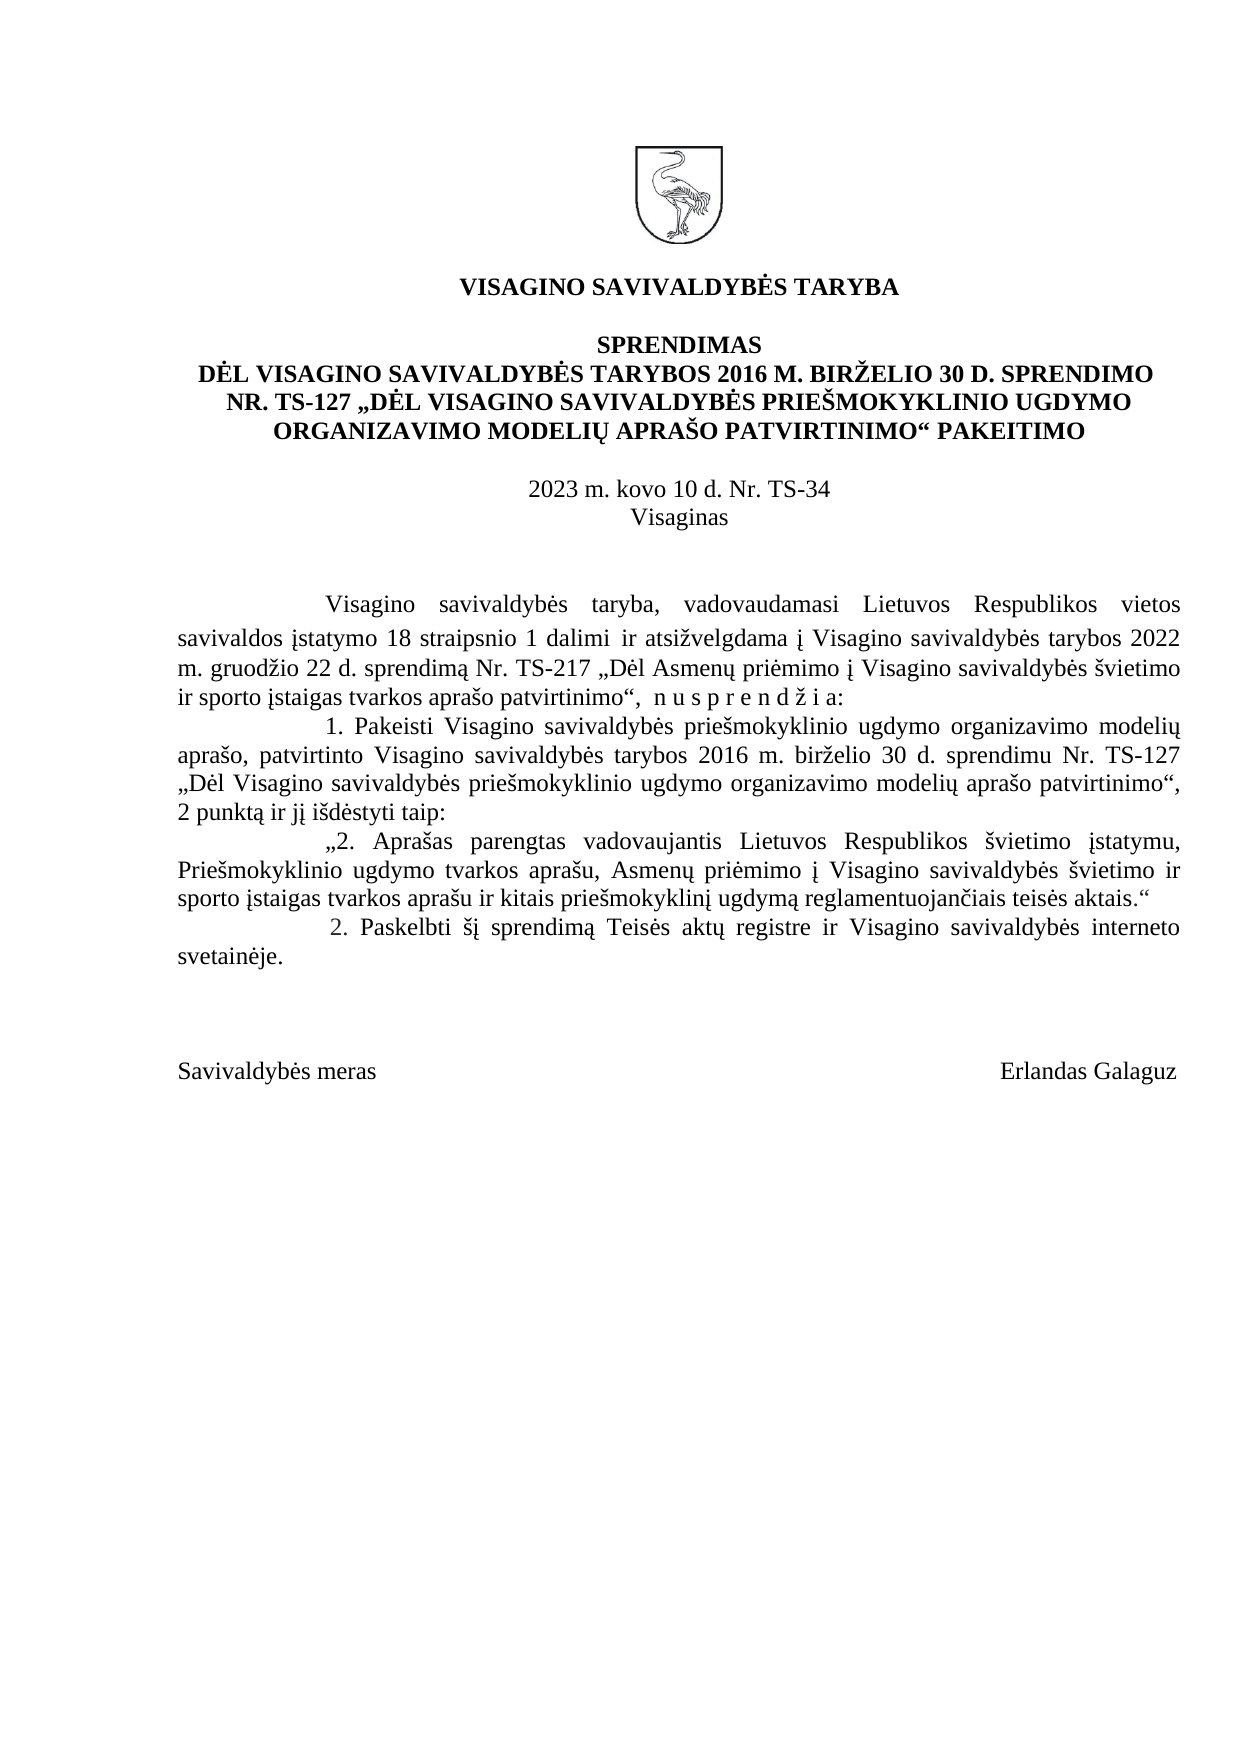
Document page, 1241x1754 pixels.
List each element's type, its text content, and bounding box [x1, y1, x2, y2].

text 2023 m. kovo 10 d. Nr. TS-34 [177, 474, 1181, 502]
text „2. Aprašas parengtas vadovaujantis Lietuvos Respublikos švietimo įstatymu, Priešmokyklinio ugdymo tvarkos aprašu, Asmenų priėmimo į Visagino savivaldybės švietimo ir sporto įstaigas tvarkos aprašu ir kitais priešmokyklinį ugdymą reglamentuojančiais teisės aktais.“ [177, 826, 1181, 912]
text Savivaldybės meras Erlandas Galaguz [177, 1056, 1181, 1085]
text Visaginas [177, 502, 1181, 531]
text Visagino savivaldybės taryba [177, 272, 1181, 301]
text NR. TS-127 „DĖL VISAGINO SAVIVALDYBĖS PRIEŠMOKYKLINIO UGDYMO ORGANIZAVIMO MODELIŲ APRAŠO PATVIRTINIMO“ PAKEITIMO [177, 387, 1181, 445]
text 1. Pakeisti Visagino savivaldybės priešmokyklinio ugdymo organizavimo modelių aprašo, patvirtinto Visagino savivaldybės tarybos 2016 m. birželio 30 d. sprendimu Nr. TS-127 „Dėl Visagino savivaldybės priešmokyklinio ugdymo organizavimo modelių aprašo patvirtinimo“, 2 punktą ir jį išdėstyti taip: [177, 711, 1181, 826]
text DĖL VISAGINO SAVIVALDYBĖS TARYBOS 2016 M. BIRŽELIO 30 D. SPRENDIMO [177, 359, 1181, 387]
text sprendimas [177, 330, 1181, 359]
text 2. Paskelbti šį sprendimą Teisės aktų registre ir Visagino savivaldybės interneto svetainėje. [177, 912, 1181, 970]
text Visagino savivaldybės taryba, vadovaudamasi Lietuvos Respublikos vietos savivaldos įstatymo 18 straipsnio 1 dalimi ir atsižvelgdama į Visagino savivaldybės tarybos 2022 m. gruodžio 22 d. sprendimą Nr. TS-217 „Dėl Asmenų priėmimo į Visagino savivaldybės švietimo ir sporto įstaigas tvarkos aprašo patvirtinimo“, n u s p r e n d ž i a: [177, 589, 1181, 711]
